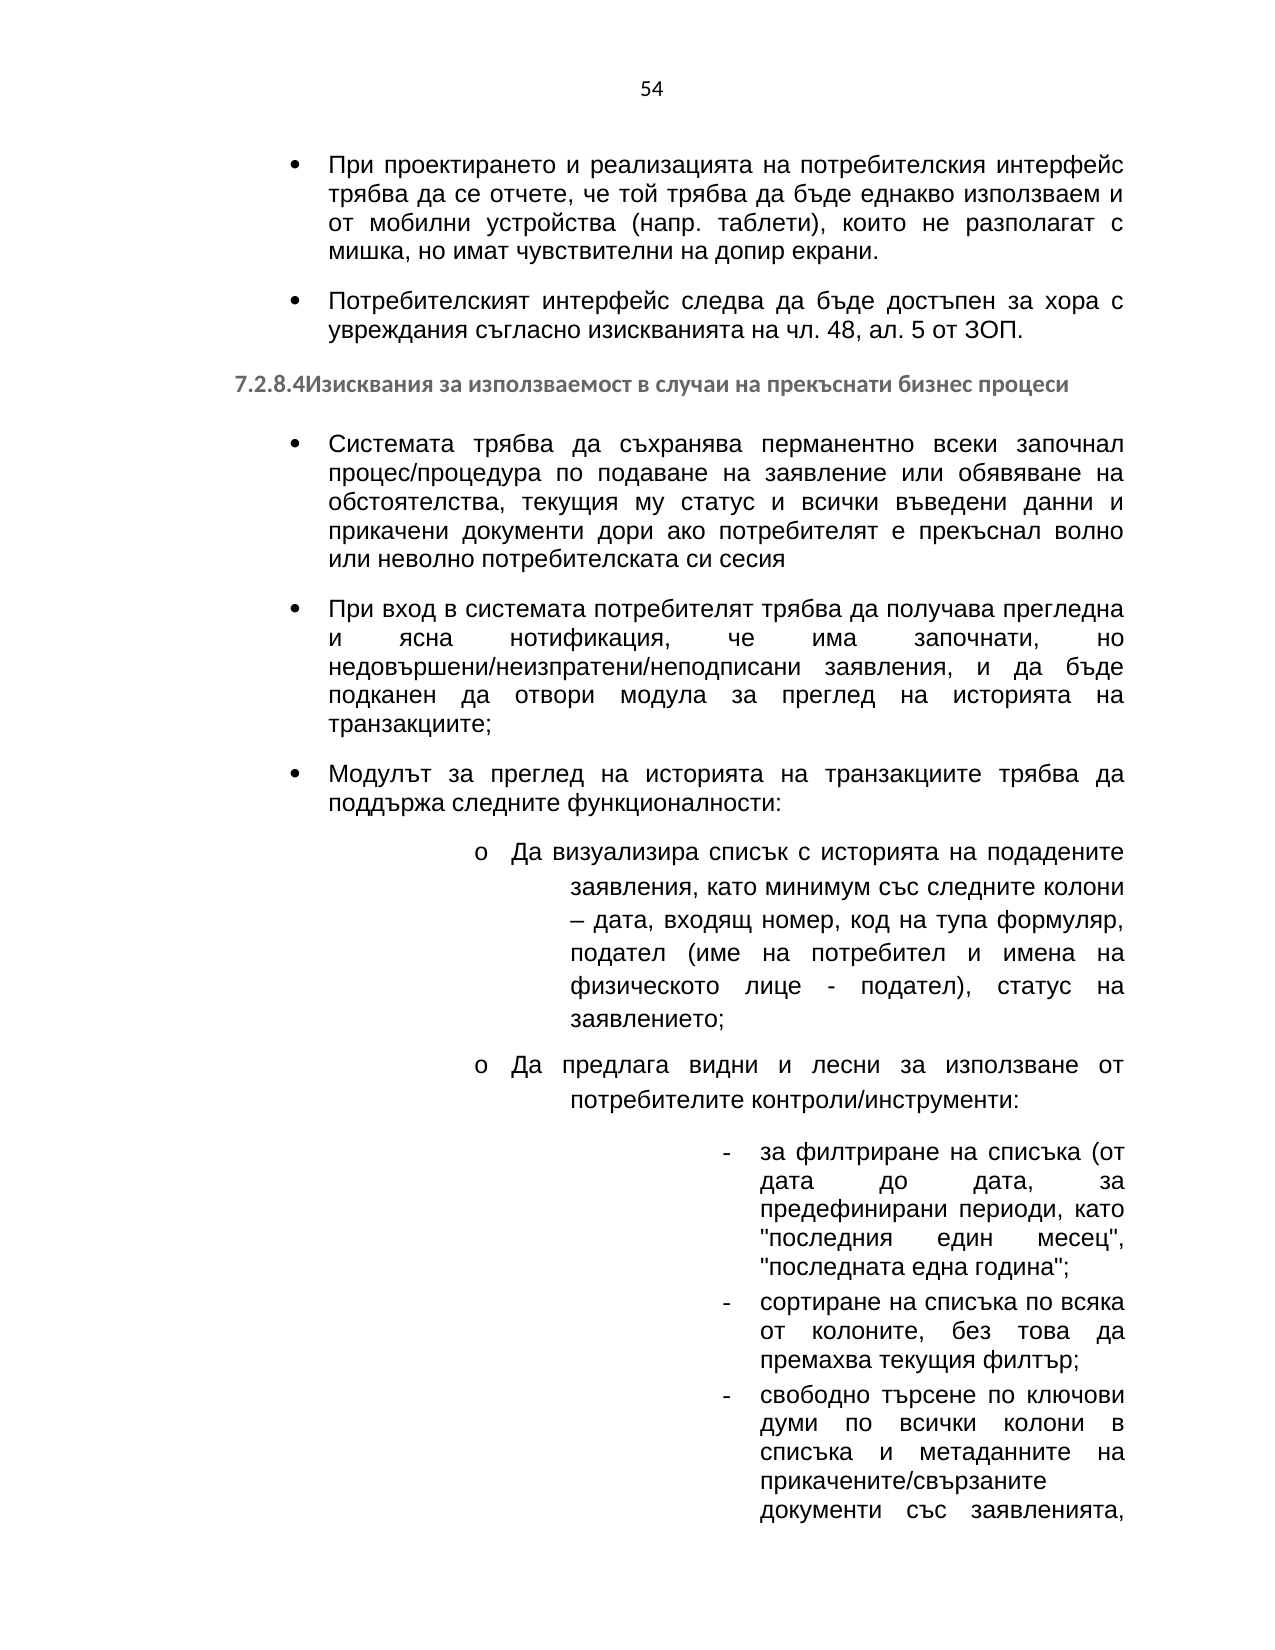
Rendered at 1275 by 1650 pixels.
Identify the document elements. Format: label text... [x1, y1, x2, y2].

list Системата трябва да съхранява перманентно всеки започнал процес/процедура по подаване на заявление или обявяване на обстоятелства, текущия му статус и всички въведени данни и прикачени документи дори ако потребителят е прекъснал волно или неволно потребителската си сесия [291, 429, 1125, 573]
list При вход в системата потребителят трябва да получава прегледна и ясна нотификация, че има започнати, но недовършени/неизпратени/неподписани заявления, и да бъде подканен да отвори модула за преглед на историята на транзакциите; [291, 594, 1125, 738]
list Потребителският интерфейс следва да бъде достъпен за хора с увреждания съгласно изискванията на чл. 48, ал. 5 от ЗОП. [291, 286, 1125, 343]
list сортиране на списъка по всяка от колоните, без това да премахва текущия филтър; [722, 1287, 1125, 1373]
list Да предлага видни и лесни за използване от потребителите контроли/инструменти: [474, 1050, 1125, 1114]
subtitle Изисквания за използваемост в случаи на прекъснати бизнес процеси [234, 368, 1125, 399]
list Да визуализира списък с историята на подадените заявления, като минимум със следните колони – дата, входящ номер, код на тупа формуляр, подател (име на потребител и имена на физическото лице - подател), статус на заявлението; [474, 837, 1125, 1033]
list При проектирането и реализацията на потребителския интерфейс трябва да се отчете, че той трябва да бъде еднакво използваем и от мобилни устройства (напр. таблети), които не разполагат с мишка, но имат чувствителни на допир екрани. [291, 150, 1125, 265]
list свободно търсене по ключови думи по всички колони в списъка и метаданните на прикачените/свързаните документи със заявленията, [722, 1379, 1125, 1523]
list Модулът за преглед на историята на транзакциите трябва да поддържа следните функционалности: [291, 759, 1125, 816]
list за филтриране на списъка (от дата до дата, за предефинирани периоди, като "последния един месец", "последната една година"; [722, 1137, 1125, 1281]
